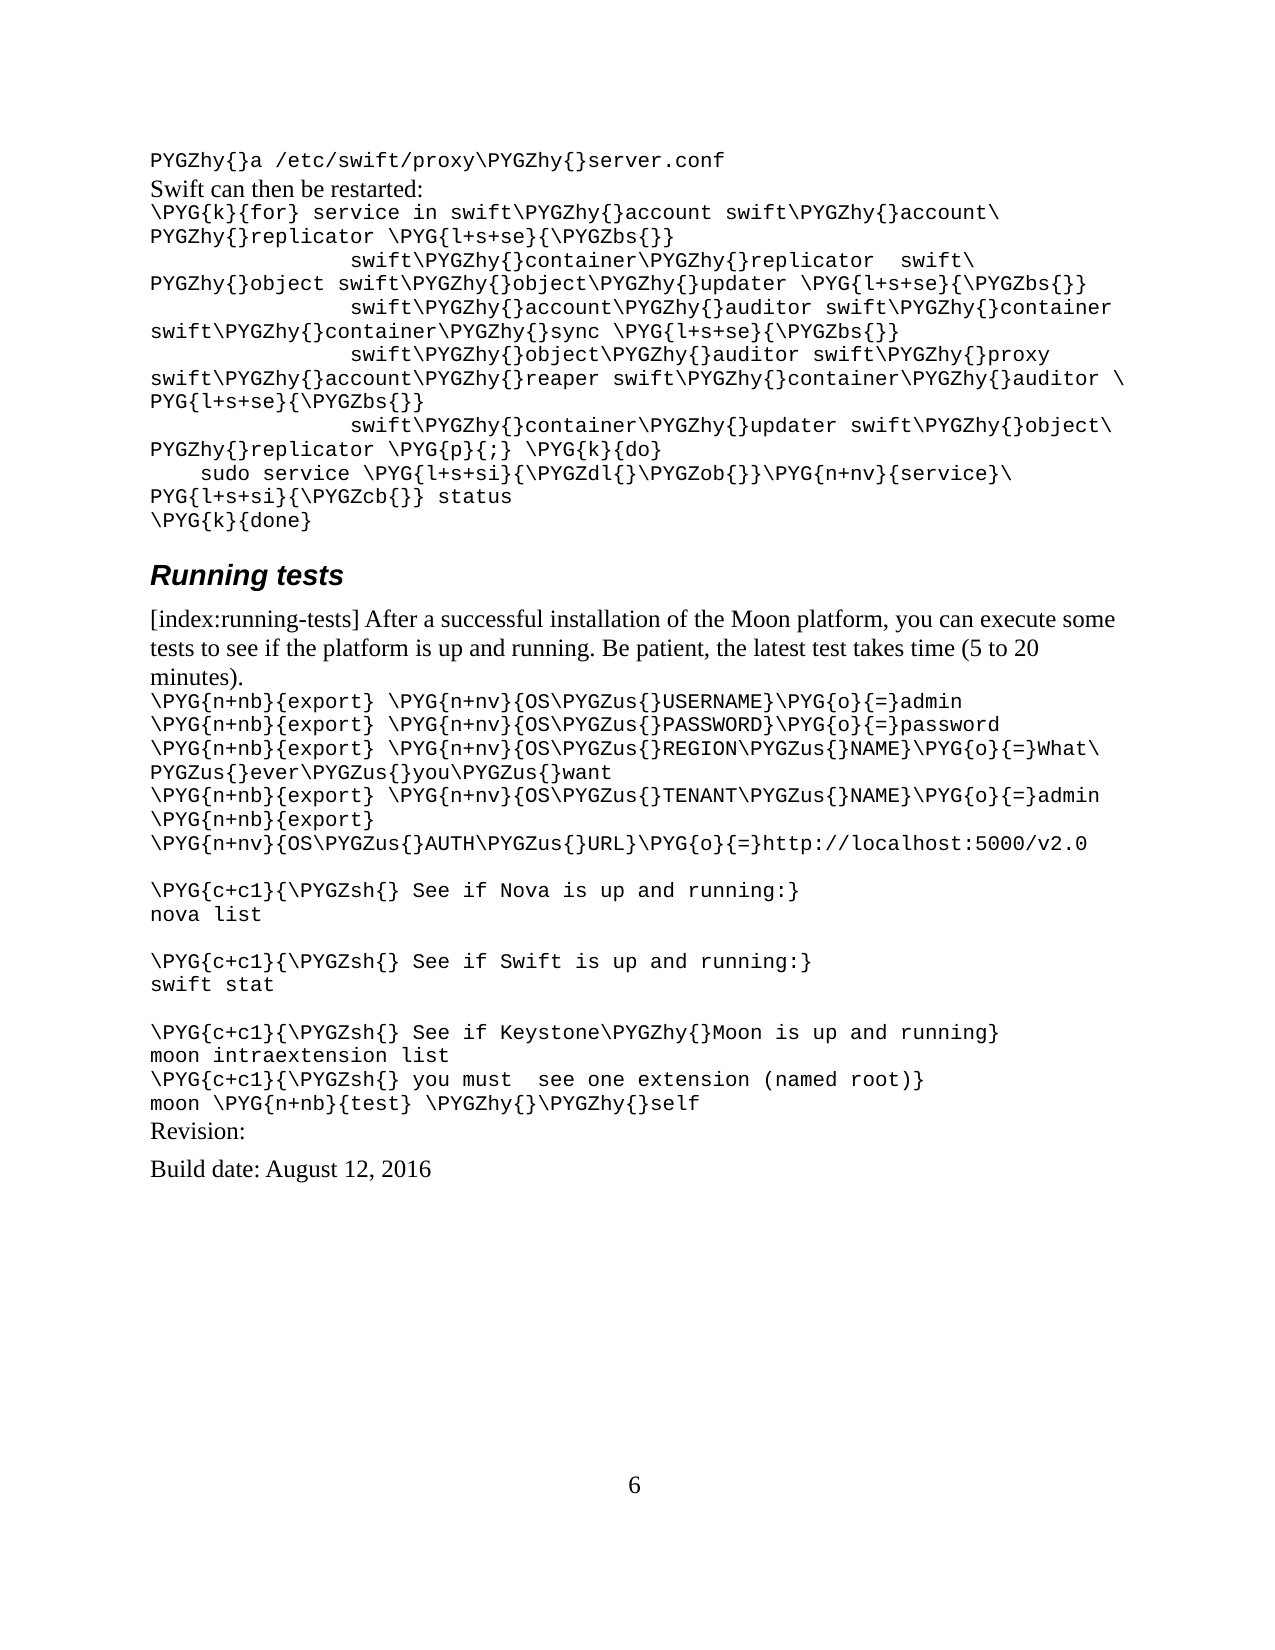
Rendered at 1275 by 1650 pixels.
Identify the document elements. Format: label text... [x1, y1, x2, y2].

text \PYG{k}{for} service in swift\PYGZhy{}account swift\PYGZhy{}account\PYGZhy{}replicator \PYG{l+s+se}{\PYGZbs{}} [150, 202, 1125, 250]
text swift\PYGZhy{}container\PYGZhy{}updater swift\PYGZhy{}object\PYGZhy{}replicator \PYG{p}{;} \PYG{k}{do} [150, 415, 1125, 462]
text swift stat [150, 974, 1125, 998]
text PYGZhy{}a /etc/swift/proxy\PYGZhy{}server.conf [150, 150, 1125, 174]
text \PYG{n+nb}{export} \PYG{n+nv}{OS\PYGZus{}USERNAME}\PYG{o}{=}admin [150, 691, 1125, 714]
subtitle Running tests [150, 558, 1125, 592]
text \PYG{c+c1}{\PYGZsh{} See if Keystone\PYGZhy{}Moon is up and running} [150, 1022, 1125, 1045]
text \PYG{n+nb}{export} \PYG{n+nv}{OS\PYGZus{}REGION\PYGZus{}NAME}\PYG{o}{=}What\PYGZus{}ever\PYGZus{}you\PYGZus{}want [150, 738, 1125, 785]
text nova list [150, 903, 1125, 927]
text Revision: [150, 1116, 1125, 1145]
text \PYG{n+nb}{export} \PYG{n+nv}{OS\PYGZus{}AUTH\PYGZus{}URL}\PYG{o}{=}http://localhost:5000/v2.0 [150, 809, 1125, 856]
text \PYG{c+c1}{\PYGZsh{} See if Swift is up and running:} [150, 951, 1125, 974]
text \PYG{n+nb}{export} \PYG{n+nv}{OS\PYGZus{}TENANT\PYGZus{}NAME}\PYG{o}{=}admin [150, 785, 1125, 809]
text swift\PYGZhy{}container\PYGZhy{}replicator swift\PYGZhy{}object swift\PYGZhy{}object\PYGZhy{}updater \PYG{l+s+se}{\PYGZbs{}} [150, 250, 1125, 297]
text swift\PYGZhy{}account\PYGZhy{}auditor swift\PYGZhy{}container swift\PYGZhy{}container\PYGZhy{}sync \PYG{l+s+se}{\PYGZbs{}} [150, 297, 1125, 344]
text swift\PYGZhy{}object\PYGZhy{}auditor swift\PYGZhy{}proxy swift\PYGZhy{}account\PYGZhy{}reaper swift\PYGZhy{}container\PYGZhy{}auditor \PYG{l+s+se}{\PYGZbs{}} [150, 344, 1125, 415]
text [index:running-tests] After a successful installation of the Moon platform, you can execute some tests to see if the platform is up and running. Be patient, the latest test takes time (5 to 20 minutes). [150, 604, 1125, 691]
text moon \PYG{n+nb}{test} \PYGZhy{}\PYGZhy{}self [150, 1093, 1125, 1116]
text Build date: August 12, 2016 [150, 1154, 1125, 1183]
text \PYG{c+c1}{\PYGZsh{} you must see one extension (named root)} [150, 1069, 1125, 1093]
text sudo service \PYG{l+s+si}{\PYGZdl{}\PYGZob{}}\PYG{n+nv}{service}\PYG{l+s+si}{\PYGZcb{}} status [150, 462, 1125, 510]
text \PYG{n+nb}{export} \PYG{n+nv}{OS\PYGZus{}PASSWORD}\PYG{o}{=}password [150, 714, 1125, 738]
text \PYG{c+c1}{\PYGZsh{} See if Nova is up and running:} [150, 880, 1125, 903]
text \PYG{k}{done} [150, 510, 1125, 533]
text Swift can then be restarted: [150, 174, 1125, 202]
text moon intraextension list [150, 1045, 1125, 1069]
